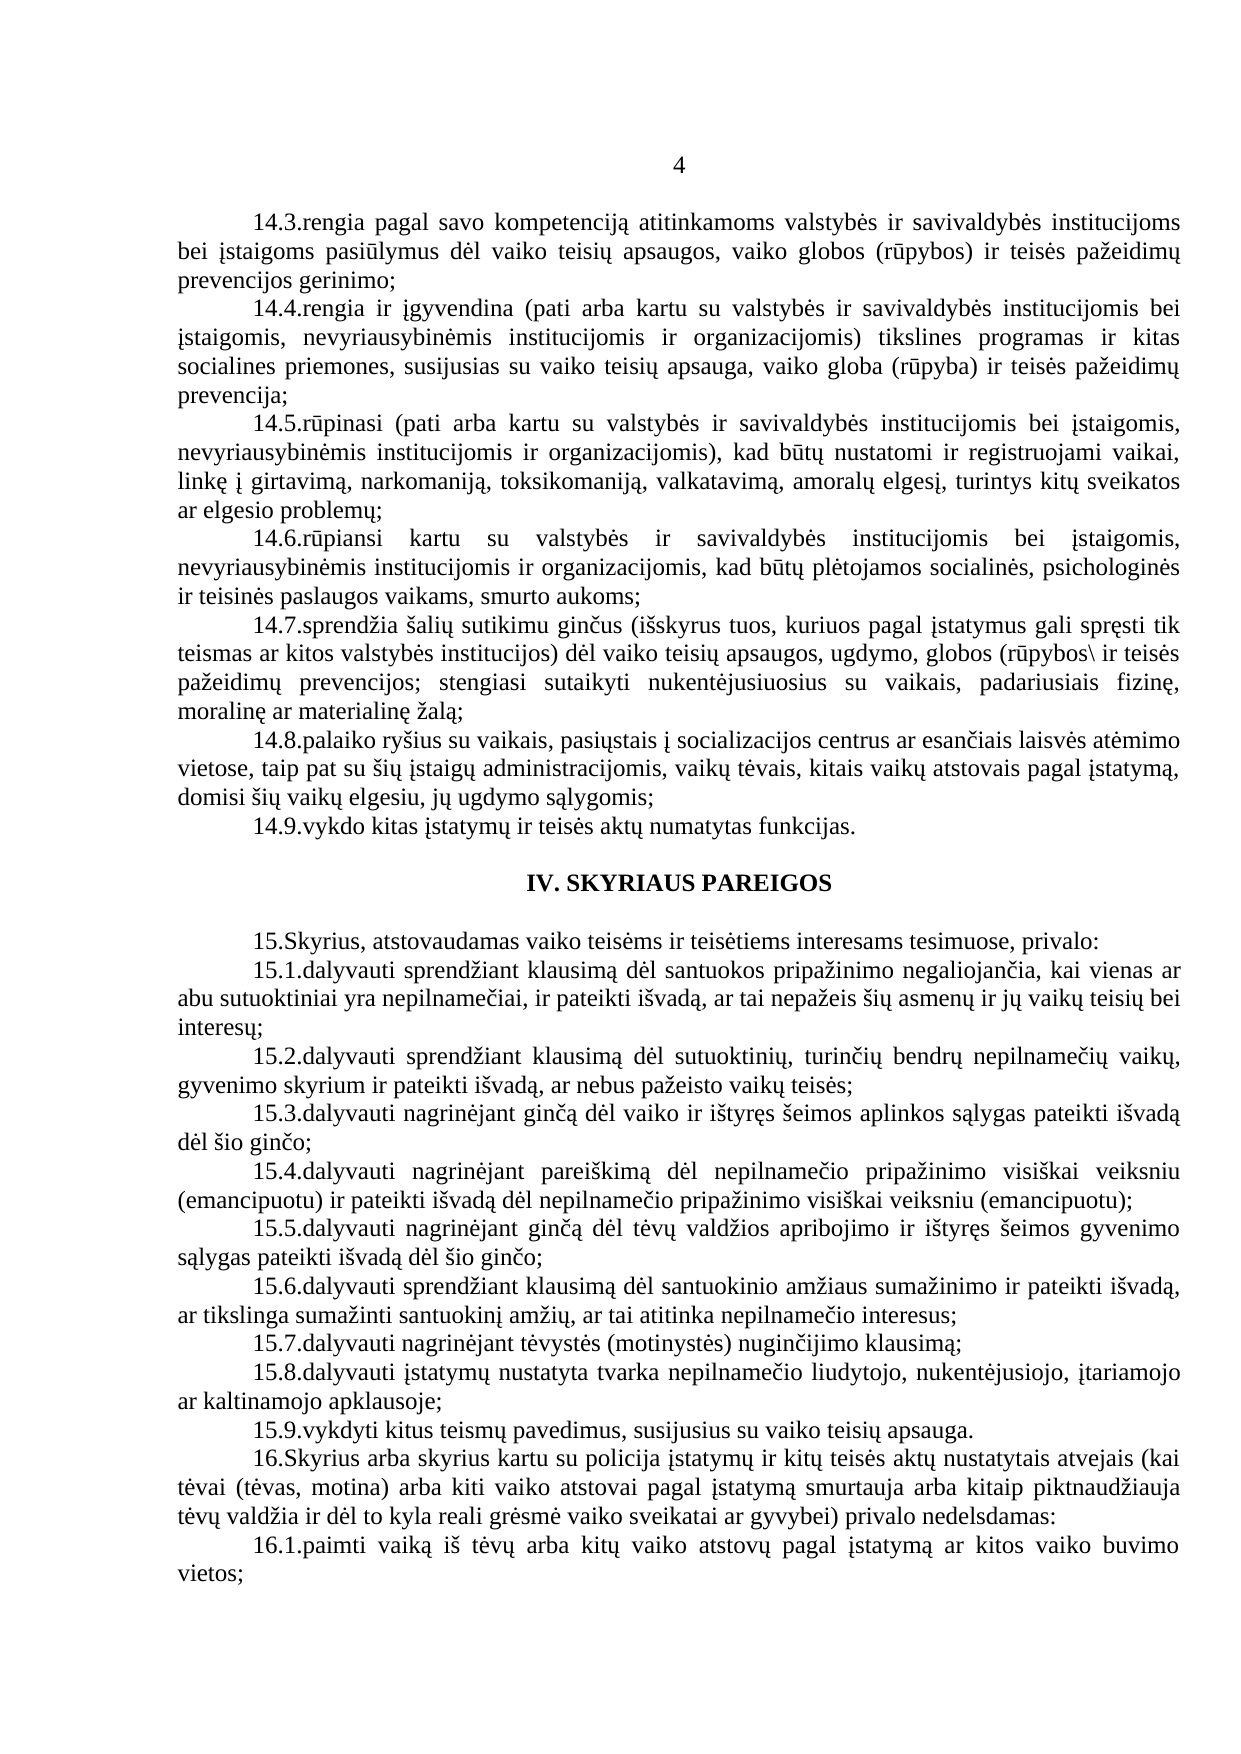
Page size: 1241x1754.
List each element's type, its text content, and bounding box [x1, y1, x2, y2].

text 15.6.dalyvauti sprendžiant klausimą dėl santuokinio amžiaus sumažinimo ir pateikti išvadą, ar tikslinga sumažinti santuokinį amžių, ar tai atitinka nepilnamečio interesus; [177, 1271, 1181, 1328]
text 14.4.rengia ir įgyvendina (pati arba kartu su valstybės ir savivaldybės institucijomis bei įstaigomis, nevyriausybinėmis institucijomis ir organizacijomis) tikslines programas ir kitas socialines priemones, susijusias su vaiko teisių apsauga, vaiko globa (rūpyba) ir teisės pažeidimų prevencija; [177, 293, 1181, 408]
text 16.Skyrius arba skyrius kartu su policija įstatymų ir kitų teisės aktų nustatytais atvejais (kai tėvai (tėvas, motina) arba kiti vaiko atstovai pagal įstatymą smurtauja arba kitaip piktnaudžiauja tėvų valdžia ir dėl to kyla reali grėsmė vaiko sveikatai ar gyvybei) privalo nedelsdamas: [177, 1443, 1181, 1530]
text 15.4.dalyvauti nagrinėjant pareiškimą dėl nepilnamečio pripažinimo visiškai veiksniu (emancipuotu) ir pateikti išvadą dėl nepilnamečio pripažinimo visiškai veiksniu (emancipuotu); [177, 1156, 1181, 1213]
text 14.7.sprendžia šalių sutikimu ginčus (išskyrus tuos, kuriuos pagal įstatymus gali spręsti tik teismas ar kitos valstybės institucijos) dėl vaiko teisių apsaugos, ugdymo, globos (rūpybos\ ir teisės pažeidimų prevencijos; stengiasi sutaikyti nukentėjusiuosius su vaikais, padariusiais fizinę, moralinę ar materialinę žalą; [177, 610, 1181, 725]
text 14.3.rengia pagal savo kompetenciją atitinkamoms valstybės ir savivaldybės institucijoms bei įstaigoms pasiūlymus dėl vaiko teisių apsaugos, vaiko globos (rūpybos) ir teisės pažeidimų prevencijos gerinimo; [177, 207, 1181, 293]
text 14.6.rūpiansi kartu su valstybės ir savivaldybės institucijomis bei įstaigomis, nevyriausybinėmis institucijomis ir organizacijomis, kad būtų plėtojamos socialinės, psichologinės ir teisinės paslaugos vaikams, smurto aukoms; [177, 523, 1181, 610]
text 15.Skyrius, atstovaudamas vaiko teisėms ir teisėtiems interesams tesimuose, privalo: [177, 926, 1181, 955]
text 15.2.dalyvauti sprendžiant klausimą dėl sutuoktinių, turinčių bendrų nepilnamečių vaikų, gyvenimo skyrium ir pateikti išvadą, ar nebus pažeisto vaikų teisės; [177, 1041, 1181, 1098]
text 15.3.dalyvauti nagrinėjant ginčą dėl vaiko ir ištyręs šeimos aplinkos sąlygas pateikti išvadą dėl šio ginčo; [177, 1098, 1181, 1156]
text 15.5.dalyvauti nagrinėjant ginčą dėl tėvų valdžios apribojimo ir ištyręs šeimos gyvenimo sąlygas pateikti išvadą dėl šio ginčo; [177, 1213, 1181, 1271]
text 15.8.dalyvauti įstatymų nustatyta tvarka nepilnamečio liudytojo, nukentėjusiojo, įtariamojo ar kaltinamojo apklausoje; [177, 1357, 1181, 1415]
text 15.7.dalyvauti nagrinėjant tėvystės (motinystės) nuginčijimo klausimą; [177, 1328, 1181, 1357]
text 14.5.rūpinasi (pati arba kartu su valstybės ir savivaldybės institucijomis bei įstaigomis, nevyriausybinėmis institucijomis ir organizacijomis), kad būtų nustatomi ir registruojami vaikai, linkę į girtavimą, narkomaniją, toksikomaniją, valkatavimą, amoralų elgesį, turintys kitų sveikatos ar elgesio problemų; [177, 408, 1181, 523]
text IV. SKYRIAUS PAREIGOS [177, 868, 1181, 897]
text 16.1.paimti vaiką iš tėvų arba kitų vaiko atstovų pagal įstatymą ar kitos vaiko buvimo vietos; [177, 1530, 1181, 1587]
text 14.9.vykdo kitas įstatymų ir teisės aktų numatytas funkcijas. [177, 811, 1181, 840]
text 15.1.dalyvauti sprendžiant klausimą dėl santuokos pripažinimo negaliojančia, kai vienas ar abu sutuoktiniai yra nepilnamečiai, ir pateikti išvadą, ar tai nepažeis šių asmenų ir jų vaikų teisių bei interesų; [177, 955, 1181, 1041]
text 14.8.palaiko ryšius su vaikais, pasiųstais į socializacijos centrus ar esančiais laisvės atėmimo vietose, taip pat su šių įstaigų administracijomis, vaikų tėvais, kitais vaikų atstovais pagal įstatymą, domisi šių vaikų elgesiu, jų ugdymo sąlygomis; [177, 725, 1181, 811]
text 15.9.vykdyti kitus teismų pavedimus, susijusius su vaiko teisių apsauga. [177, 1415, 1181, 1443]
